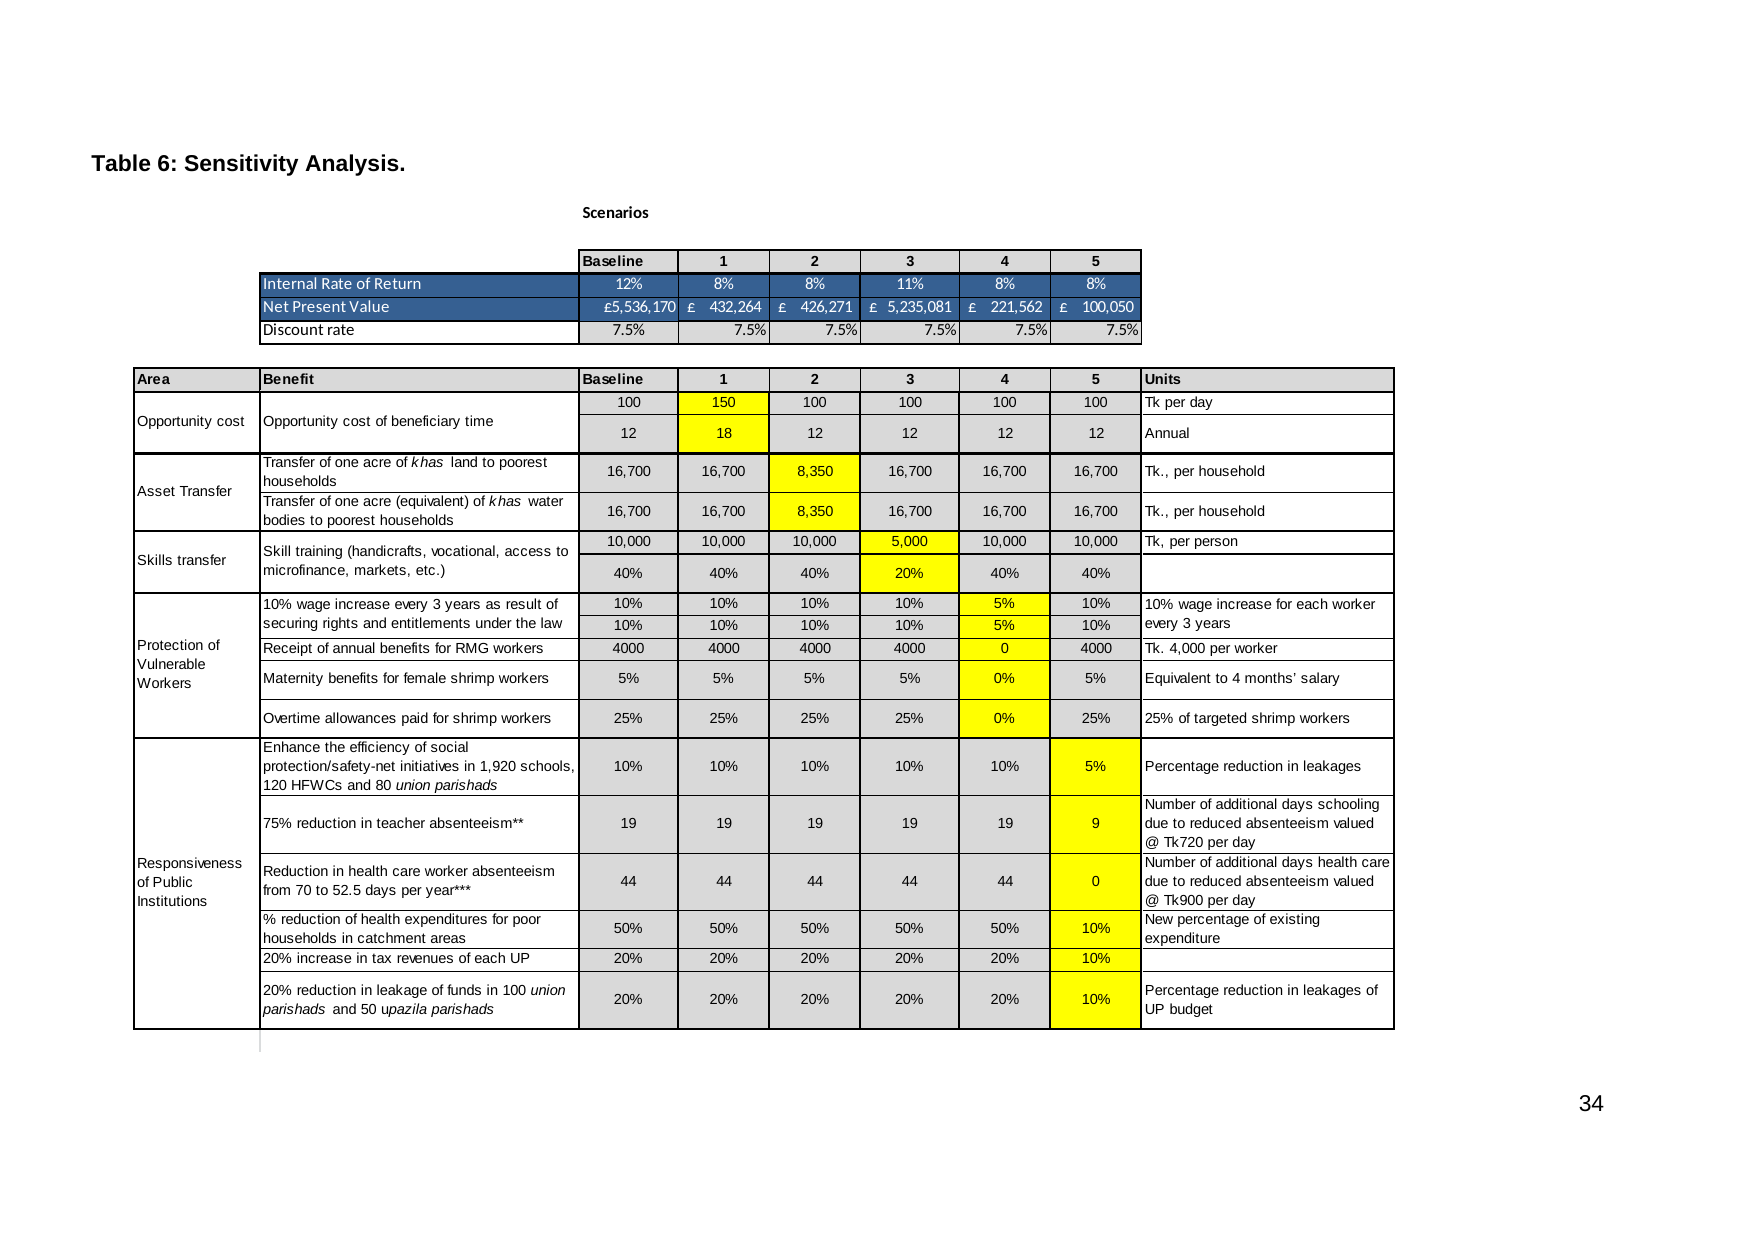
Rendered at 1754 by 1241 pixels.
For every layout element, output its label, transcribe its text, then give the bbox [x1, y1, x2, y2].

text Table 6: Sensitivity Analysis. [91, 150, 1604, 176]
